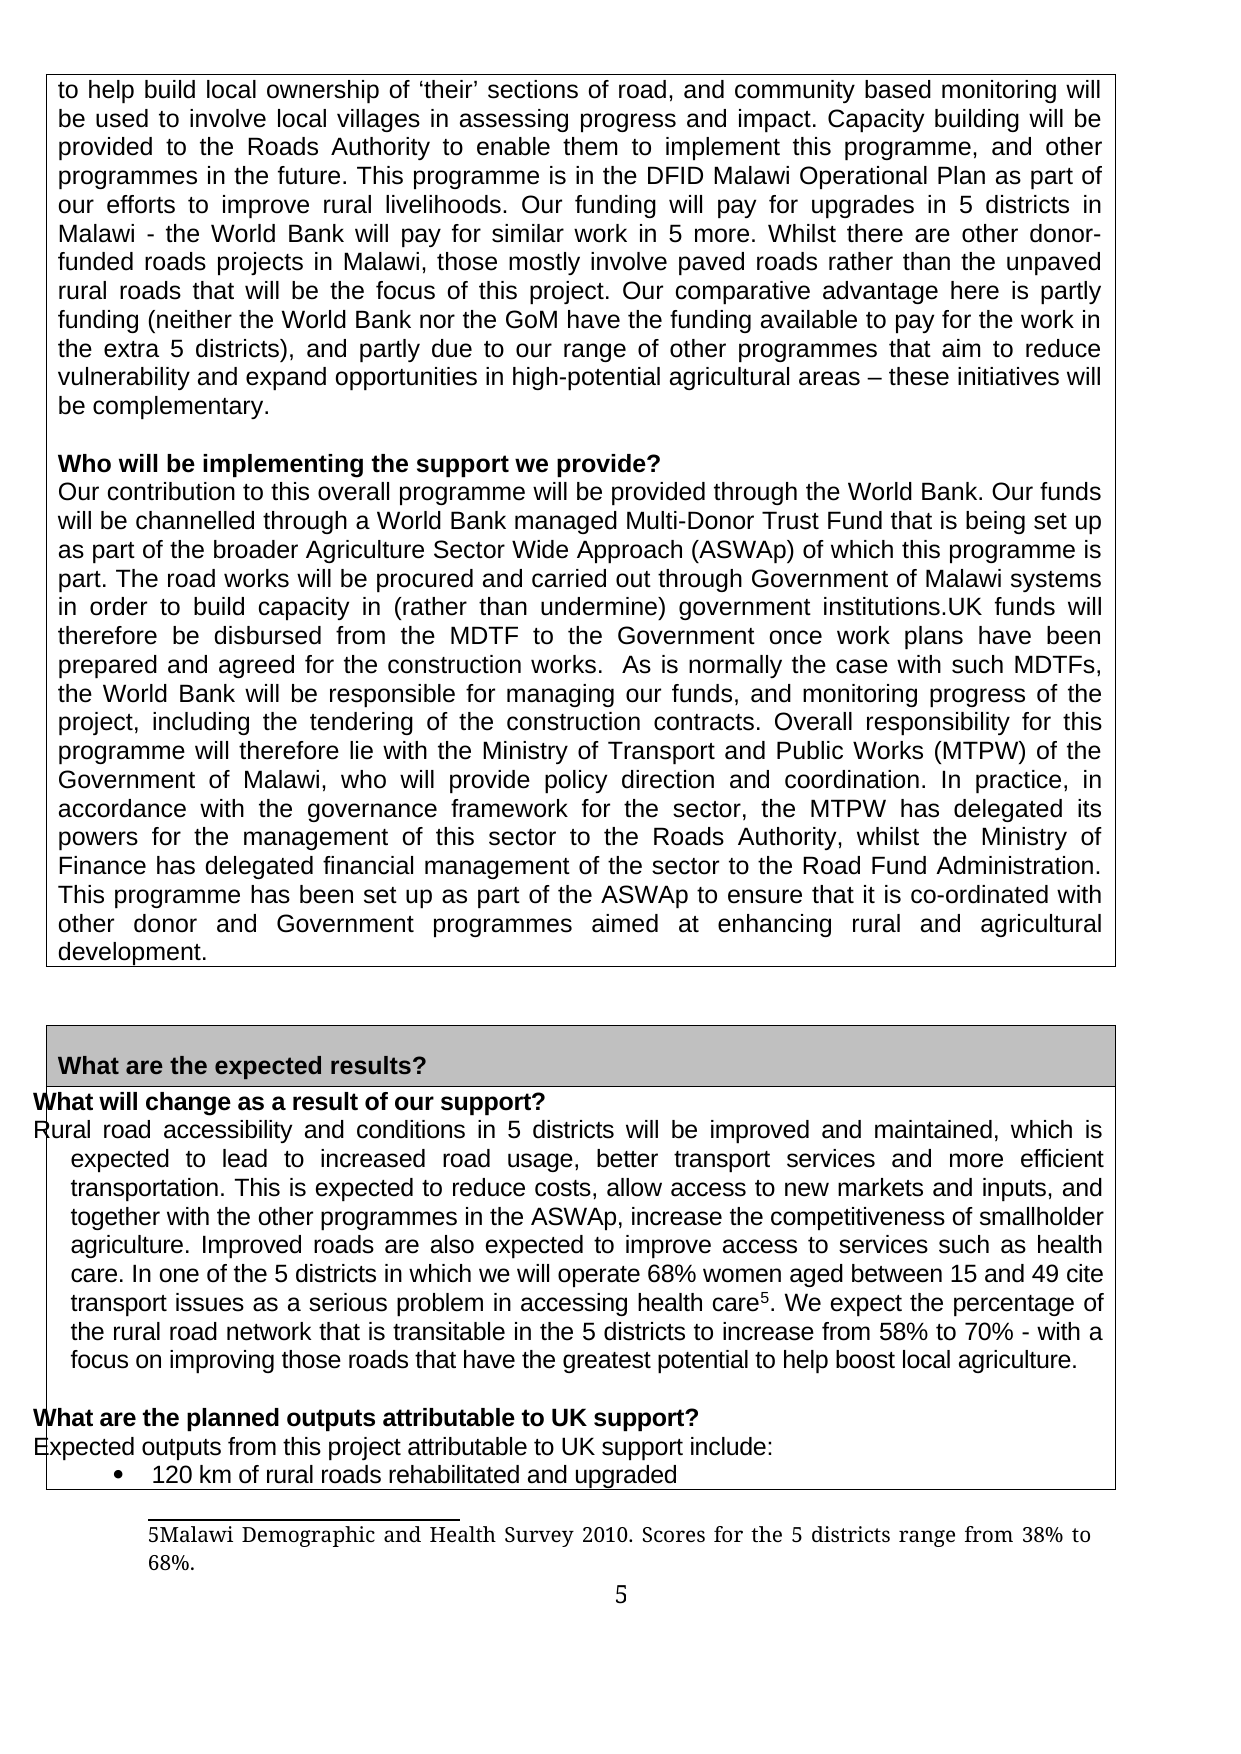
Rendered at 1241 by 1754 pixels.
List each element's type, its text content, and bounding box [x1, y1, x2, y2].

table_header What are the expected results? [47, 1026, 1115, 1086]
table_cell What will change as a result of our support? Rural road accessibility and conditions in 5 districts will be improved and maintained, which is expected to lead to increased road usage, better transport services and more efficient transportation. This is expected to reduce costs, allow access to new markets and inputs, and together with the other programmes in the ASWAp, increase the competitiveness of smallholder agriculture. Improved roads are also expected to improve access to services such as health care. In one of the 5 districts in which we will operate 68% women aged between 15 and 49 cite transport issues as a serious problem in accessing health care. We expect the percentage of the rural road network that is transitable in the 5 districts to increase from 58% to 70% - with a focus on improving those roads that have the greatest potential to help boost local agriculture. What are the planned outputs attributable to UK support? Expected outputs from this project attributable to UK support include: 120 km of rural roads rehabilitated and upgraded A further 260 km of rural roads made transitable year-round through spot improvements Contributing to the setting up of maintenance clubs of local people to maintain the 380 km of newly improved roads. 5 engineers and 1 procurement and contracting specialist to provide technical assistance to the Roads Authority of Malawi during the life of the programme. . Financial management and procurement training provided to the Roads Authority and the Road Fund Administration. Support to the introduction of innovative and cost efficient maintenance methods (asset conservation), training and capacity building of key stakeholders. We also expect this programme to generate approximately 2.2 million work days of temporary employment for workers upgrading the targeted roads, with a focus on using local people and women where possible. This is a time of economic hardship in Malawi due to a poor harvest and economic instability, so the timing of this project is opportune. A number of social protection programmes are being expanded in Malawi, (including cash for work programmes) to help at this time, and this programme is expected to generate similar benefits. How will we determine whether the expected results have been achieved? Output level results will mostly be measured by regular Roads Authority surveys of the road conditions and by programme implementation reports from project (and independently contracted) engineers. Higher level impacts will be assessed through baseline and end-of-project surveys commissioned as part of this project, and through community based monitoring to assess views of local communities on the effectiveness of the works carried out, and the impact on social and economic life in the towns and villages that are meant to benefit from the improvements. What is the value for money assessment of the project? The recommended option (building 380km of roads in 5 districts) is estimated to have a positive net present value of £6.7m, and an internal rate of return of 27%. These estimates do not include the broader benefits we expect from the programme, such as the expanded opportunities for agricultural diversification, or improved access to services such as health and education. Costs would need to increase by more than 60% before the costs outweighed the benefits. We therefore believe that this programme presents strong value for money for the British taxpayer. The programme includes technical assistance for the Roads Authority, and pilots of improved road maintenance systems to ensure the sustainability of the improvements. [47, 1087, 1115, 1489]
table_cell to help build local ownership of ‘their’ sections of road, and community based monitoring will be used to involve local villages in assessing progress and impact. Capacity building will be provided to the Roads Authority to enable them to implement this programme, and other programmes in the future. This programme is in the DFID Malawi Operational Plan as part of our efforts to improve rural livelihoods. Our funding will pay for upgrades in 5 districts in Malawi - the World Bank will pay for similar work in 5 more. Whilst there are other donor-funded roads projects in Malawi, those mostly involve paved roads rather than the unpaved rural roads that will be the focus of this project. Our comparative advantage here is partly funding (neither the World Bank nor the GoM have the funding available to pay for the work in the extra 5 districts), and partly due to our range of other programmes that aim to reduce vulnerability and expand opportunities in high-potential agricultural areas – these initiatives will be complementary. Who will be implementing the support we provide? Our contribution to this overall programme will be provided through the World Bank. Our funds will be channelled through a World Bank managed Multi-Donor Trust Fund that is being set up as part of the broader Agriculture Sector Wide Approach (ASWAp) of which this programme is part. The road works will be procured and carried out through Government of Malawi systems in order to build capacity in (rather than undermine) government institutions.UK funds will therefore be disbursed from the MDTF to the Government once work plans have been prepared and agreed for the construction works. As is normally the case with such MDTFs, the World Bank will be responsible for managing our funds, and monitoring progress of the project, including the tendering of the construction contracts. Overall responsibility for this programme will therefore lie with the Ministry of Transport and Public Works (MTPW) of the Government of Malawi, who will provide policy direction and coordination. In practice, in accordance with the governance framework for the sector, the MTPW has delegated its powers for the management of this sector to the Roads Authority, whilst the Ministry of Finance has delegated financial management of the sector to the Road Fund Administration. This programme has been set up as part of the ASWAp to ensure that it is co-ordinated with other donor and Government programmes aimed at enhancing rural and agricultural development. [47, 75, 1115, 966]
